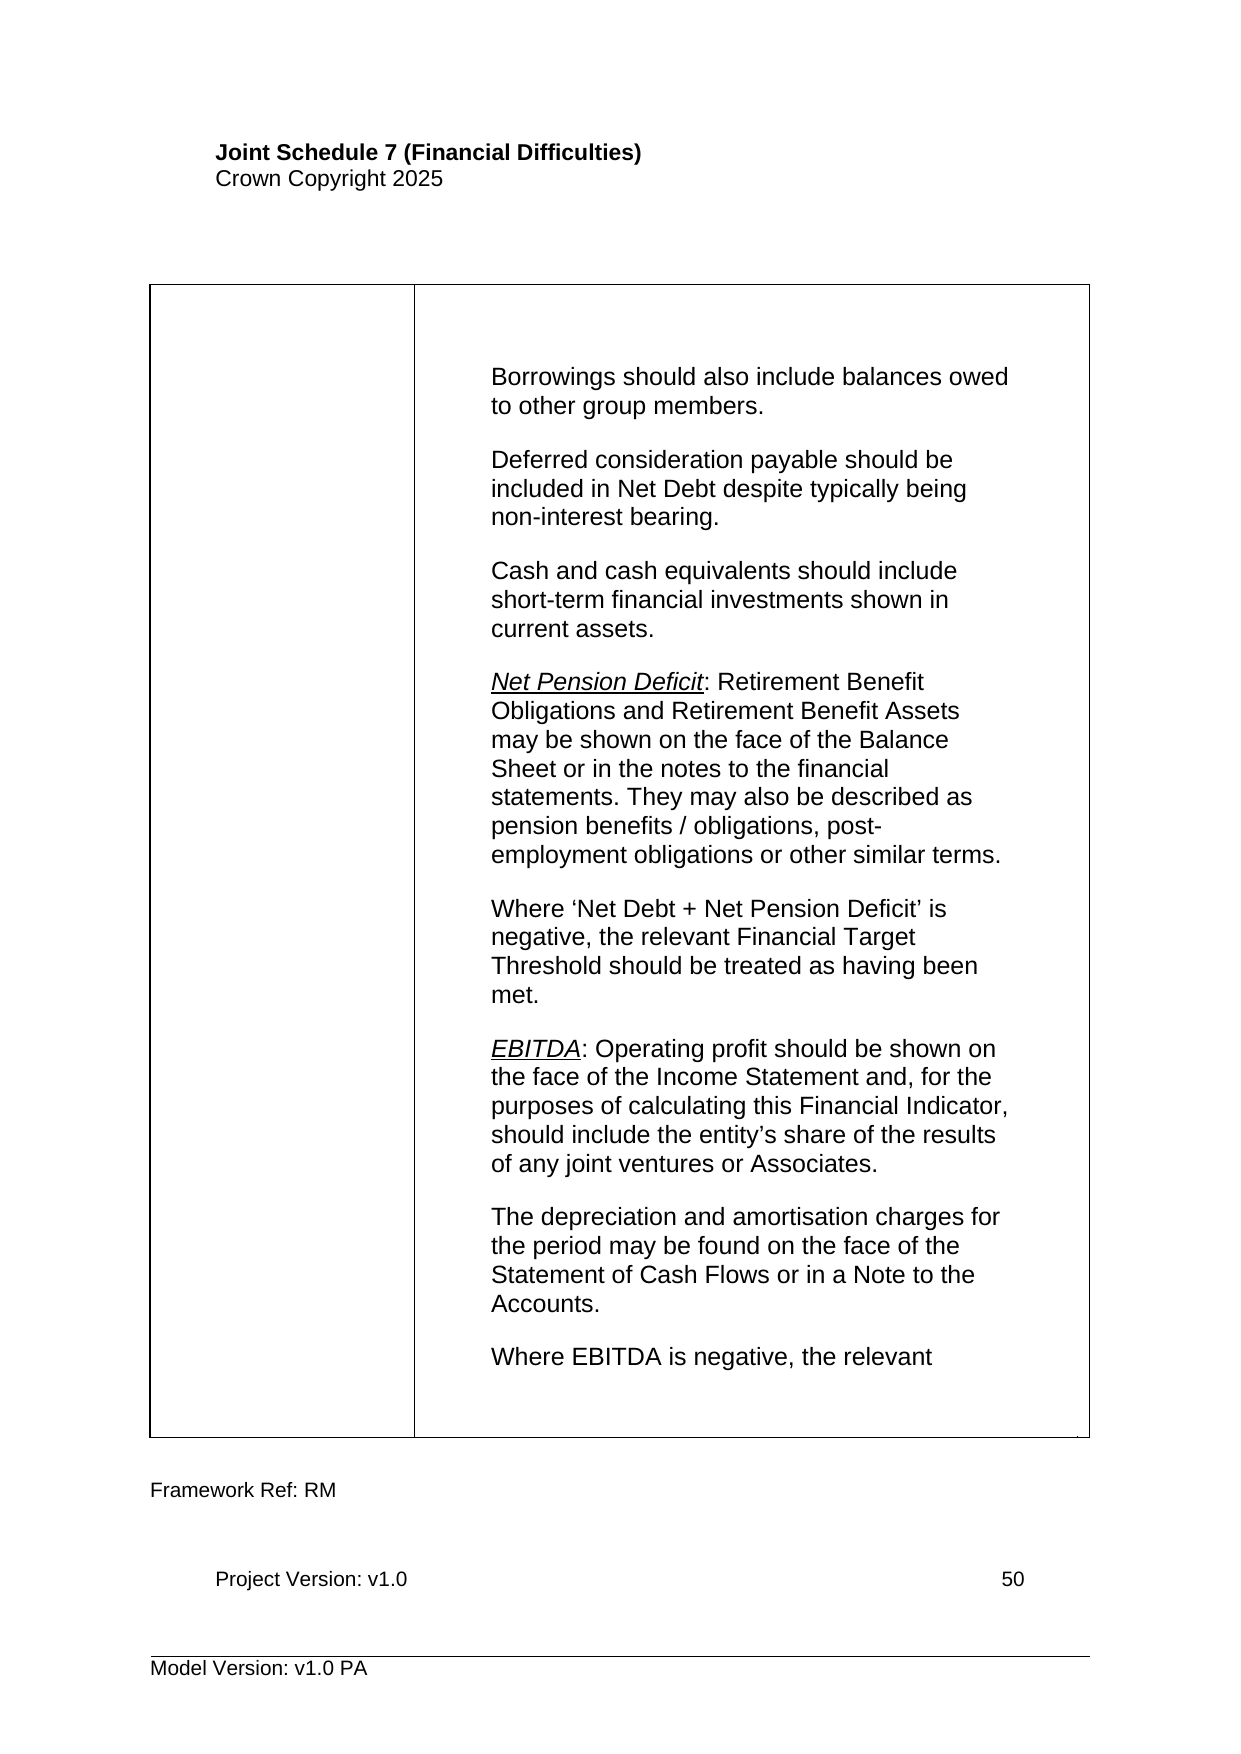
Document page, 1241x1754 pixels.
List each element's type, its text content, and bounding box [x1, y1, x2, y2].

table_cell Borrowings should also include balances owed to other group members. Deferred consideration payable should be included in Net Debt despite typically being non-interest bearing. Cash and cash equivalents should include short-term financial investments shown in current assets. Net Pension Deficit: Retirement Benefit Obligations and Retirement Benefit Assets may be shown on the face of the Balance Sheet or in the notes to the financial statements. They may also be described as pension benefits / obligations, post-employment obligations or other similar terms. Where ‘Net Debt + Net Pension Deficit’ is negative, the relevant Financial Target Threshold should be treated as having been met. EBITDA: Operating profit should be shown on the face of the Income Statement and, for the purposes of calculating this Financial Indicator, should include the entity’s share of the results of any joint ventures or Associates. The depreciation and amortisation charges for the period may be found on the face of the Statement of Cash Flows or in a Note to the Accounts. Where EBITDA is negative, the relevant [415, 285, 1089, 1437]
table_cell [151, 285, 414, 1437]
